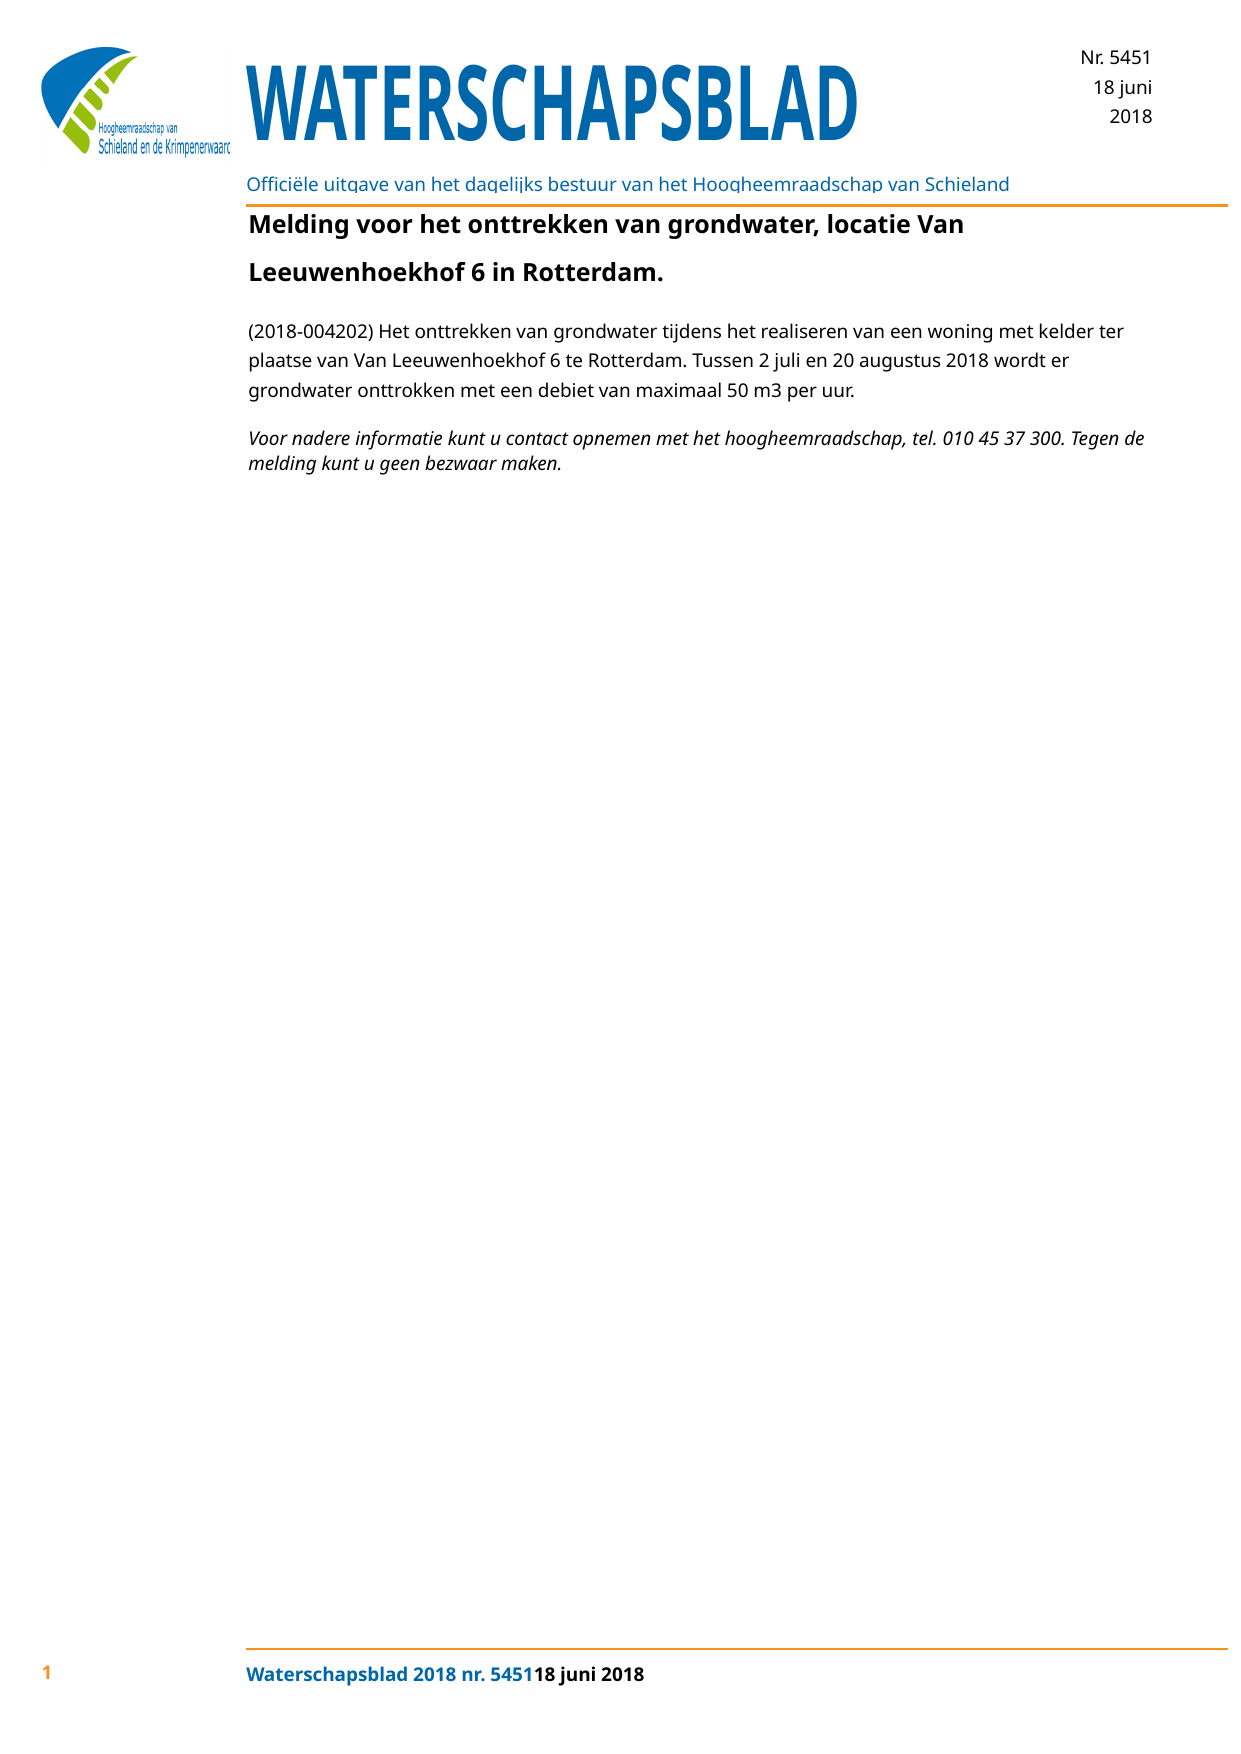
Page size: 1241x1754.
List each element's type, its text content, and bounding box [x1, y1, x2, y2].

text Voor nadere informatie kunt u contact opnemen met het hoogheemraadschap, tel. 010 45 37 300. Tegen de melding kunt u geen bezwaar maken. [248, 425, 1152, 476]
text Melding voor het onttrekken van grondwater, locatie Van Leeuwenhoekhof 6 in Rotterdam. [248, 207, 1152, 288]
picture [41, 47, 231, 172]
text (2018-004202) Het onttrekken van grondwater tijdens het realiseren van een woning met kelder ter plaatse van Van Leeuwenhoekhof 6 te Rotterdam. Tussen 2 juli en 20 augustus 2018 wordt er grondwater onttrokken met een debiet van maximaal 50 m3 per uur. [248, 318, 1152, 403]
